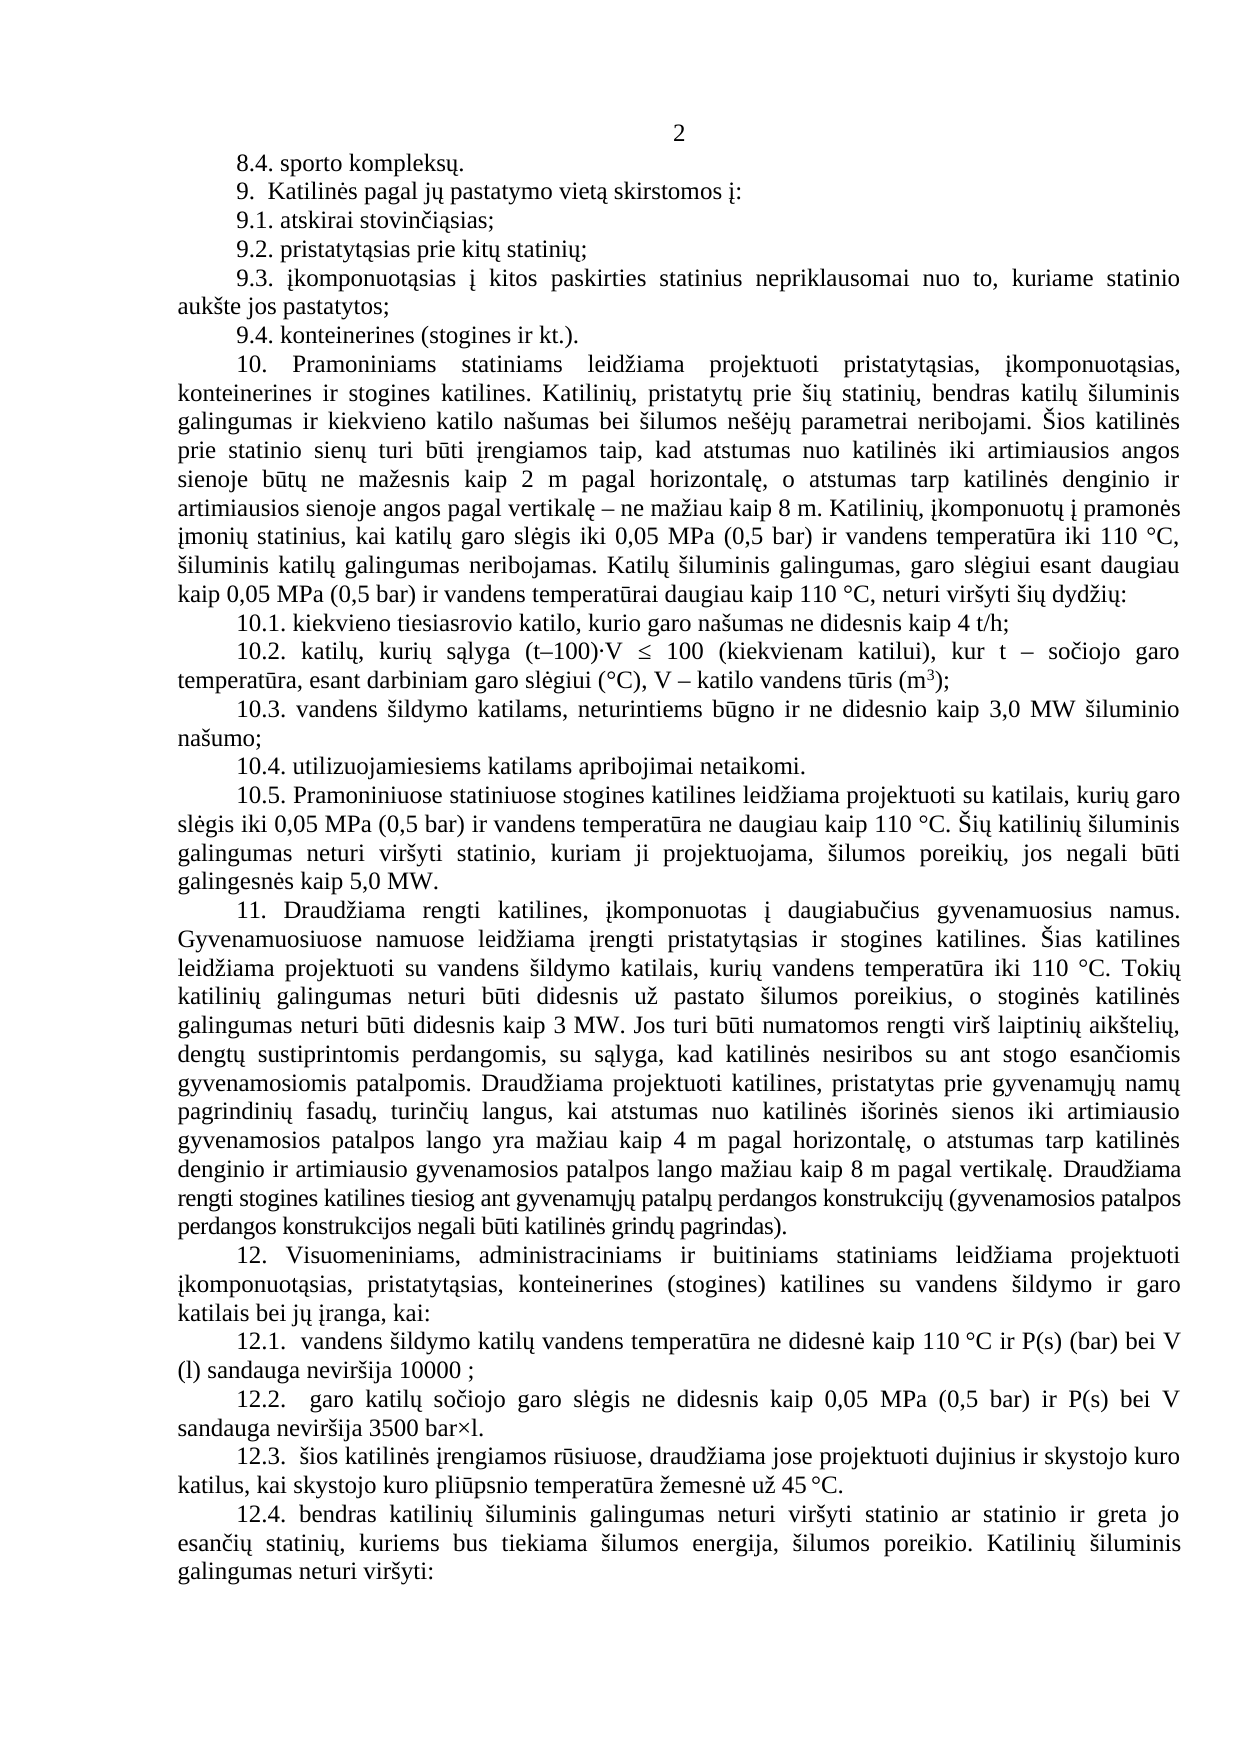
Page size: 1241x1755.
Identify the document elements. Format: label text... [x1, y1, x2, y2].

text 10.3. vandens šildymo katilams, neturintiems būgno ir ne didesnio kaip 3,0 MW šiluminio našumo; [177, 694, 1181, 751]
text 10.2. katilų, kurių sąlyga (t–100)∙V ≤ 100 (kiekvienam katilui), kur t – sočiojo garo temperatūra, esant darbiniam garo slėgiui (°C), V – katilo vandens tūris (m3); [177, 636, 1181, 694]
text 10.4. utilizuojamiesiems katilams apribojimai netaikomi. [177, 751, 1181, 780]
text 9.4. konteinerines (stogines ir kt.). [177, 320, 1181, 349]
text 12. Visuomeniniams, administraciniams ir buitiniams statiniams leidžiama projektuoti įkomponuotąsias, pristatytąsias, konteinerines (stogines) katilines su vandens šildymo ir garo katilais bei jų įranga, kai: [177, 1240, 1181, 1326]
text 9.2. pristatytąsias prie kitų statinių; [177, 234, 1181, 263]
text 9. Katilinės pagal jų pastatymo vietą skirstomos į: [177, 176, 1181, 205]
text 12.1. vandens šildymo katilų vandens temperatūra ne didesnė kaip 110 °C ir P(s) (bar) bei V (l) sandauga neviršija 10000 ; [177, 1326, 1181, 1384]
text 11. Draudžiama rengti katilines, įkomponuotas į daugiabučius gyvenamuosius namus. Gyvenamuosiuose namuose leidžiama įrengti pristatytąsias ir stogines katilines. Šias katilines leidžiama projektuoti su vandens šildymo katilais, kurių vandens temperatūra iki 110 °C. Tokių katilinių galingumas neturi būti didesnis už pastato šilumos poreikius, o stoginės katilinės galingumas neturi būti didesnis kaip 3 MW. Jos turi būti numatomos rengti virš laiptinių aikštelių, dengtų sustiprintomis perdangomis, su sąlyga, kad katilinės nesiribos su ant stogo esančiomis gyvenamosiomis patalpomis. Draudžiama projektuoti katilines, pristatytas prie gyvenamųjų namų pagrindinių fasadų, turinčių langus, kai atstumas nuo katilinės išorinės sienos iki artimiausio gyvenamosios patalpos lango yra mažiau kaip 4 m pagal horizontalę, o atstumas tarp katilinės denginio ir artimiausio gyvenamosios patalpos lango mažiau kaip 8 m pagal vertikalę. Draudžiama rengti stogines katilines tiesiog ant gyvenamųjų patalpų perdangos konstrukcijų (gyvenamosios patalpos perdangos konstrukcijos negali būti katilinės grindų pagrindas). [177, 895, 1181, 1240]
text 10. Pramoniniams statiniams leidžiama projektuoti pristatytąsias, įkomponuotąsias, konteinerines ir stogines katilines. Katilinių, pristatytų prie šių statinių, bendras katilų šiluminis galingumas ir kiekvieno katilo našumas bei šilumos nešėjų parametrai neribojami. Šios katilinės prie statinio sienų turi būti įrengiamos taip, kad atstumas nuo katilinės iki artimiausios angos sienoje būtų ne mažesnis kaip 2 m pagal horizontalę, o atstumas tarp katilinės denginio ir artimiausios sienoje angos pagal vertikalę – ne mažiau kaip 8 m. Katilinių, įkomponuotų į pramonės įmonių statinius, kai katilų garo slėgis iki 0,05 MPa (0,5 bar) ir vandens temperatūra iki 110 °C, šiluminis katilų galingumas neribojamas. Katilų šiluminis galingumas, garo slėgiui esant daugiau kaip 0,05 MPa (0,5 bar) ir vandens temperatūrai daugiau kaip 110 °C, neturi viršyti šių dydžių: [177, 349, 1181, 608]
text 9.3. įkomponuotąsias į kitos paskirties statinius nepriklausomai nuo to, kuriame statinio aukšte jos pastatytos; [177, 263, 1181, 320]
text 10.1. kiekvieno tiesiasrovio katilo, kurio garo našumas ne didesnis kaip 4 t/h; [177, 608, 1181, 636]
text 10.5. Pramoniniuose statiniuose stogines katilines leidžiama projektuoti su katilais, kurių garo slėgis iki 0,05 MPa (0,5 bar) ir vandens temperatūra ne daugiau kaip 110 °C. Šių katilinių šiluminis galingumas neturi viršyti statinio, kuriam ji projektuojama, šilumos poreikių, jos negali būti galingesnės kaip 5,0 MW. [177, 780, 1181, 895]
text 12.2. garo katilų sočiojo garo slėgis ne didesnis kaip 0,05 MPa (0,5 bar) ir P(s) bei V sandauga neviršija 3500 bar×l. [177, 1384, 1181, 1441]
text 12.4. bendras katilinių šiluminis galingumas neturi viršyti statinio ar statinio ir greta jo esančių statinių, kuriems bus tiekiama šilumos energija, šilumos poreikio. Katilinių šiluminis galingumas neturi viršyti: [177, 1499, 1181, 1585]
text 9.1. atskirai stovinčiąsias; [177, 205, 1181, 234]
text 8.4. sporto kompleksų. [177, 148, 1181, 176]
text 12.3. šios katilinės įrengiamos rūsiuose, draudžiama jose projektuoti dujinius ir skystojo kuro katilus, kai skystojo kuro pliūpsnio temperatūra žemesnė už 45 °C. [177, 1441, 1181, 1499]
